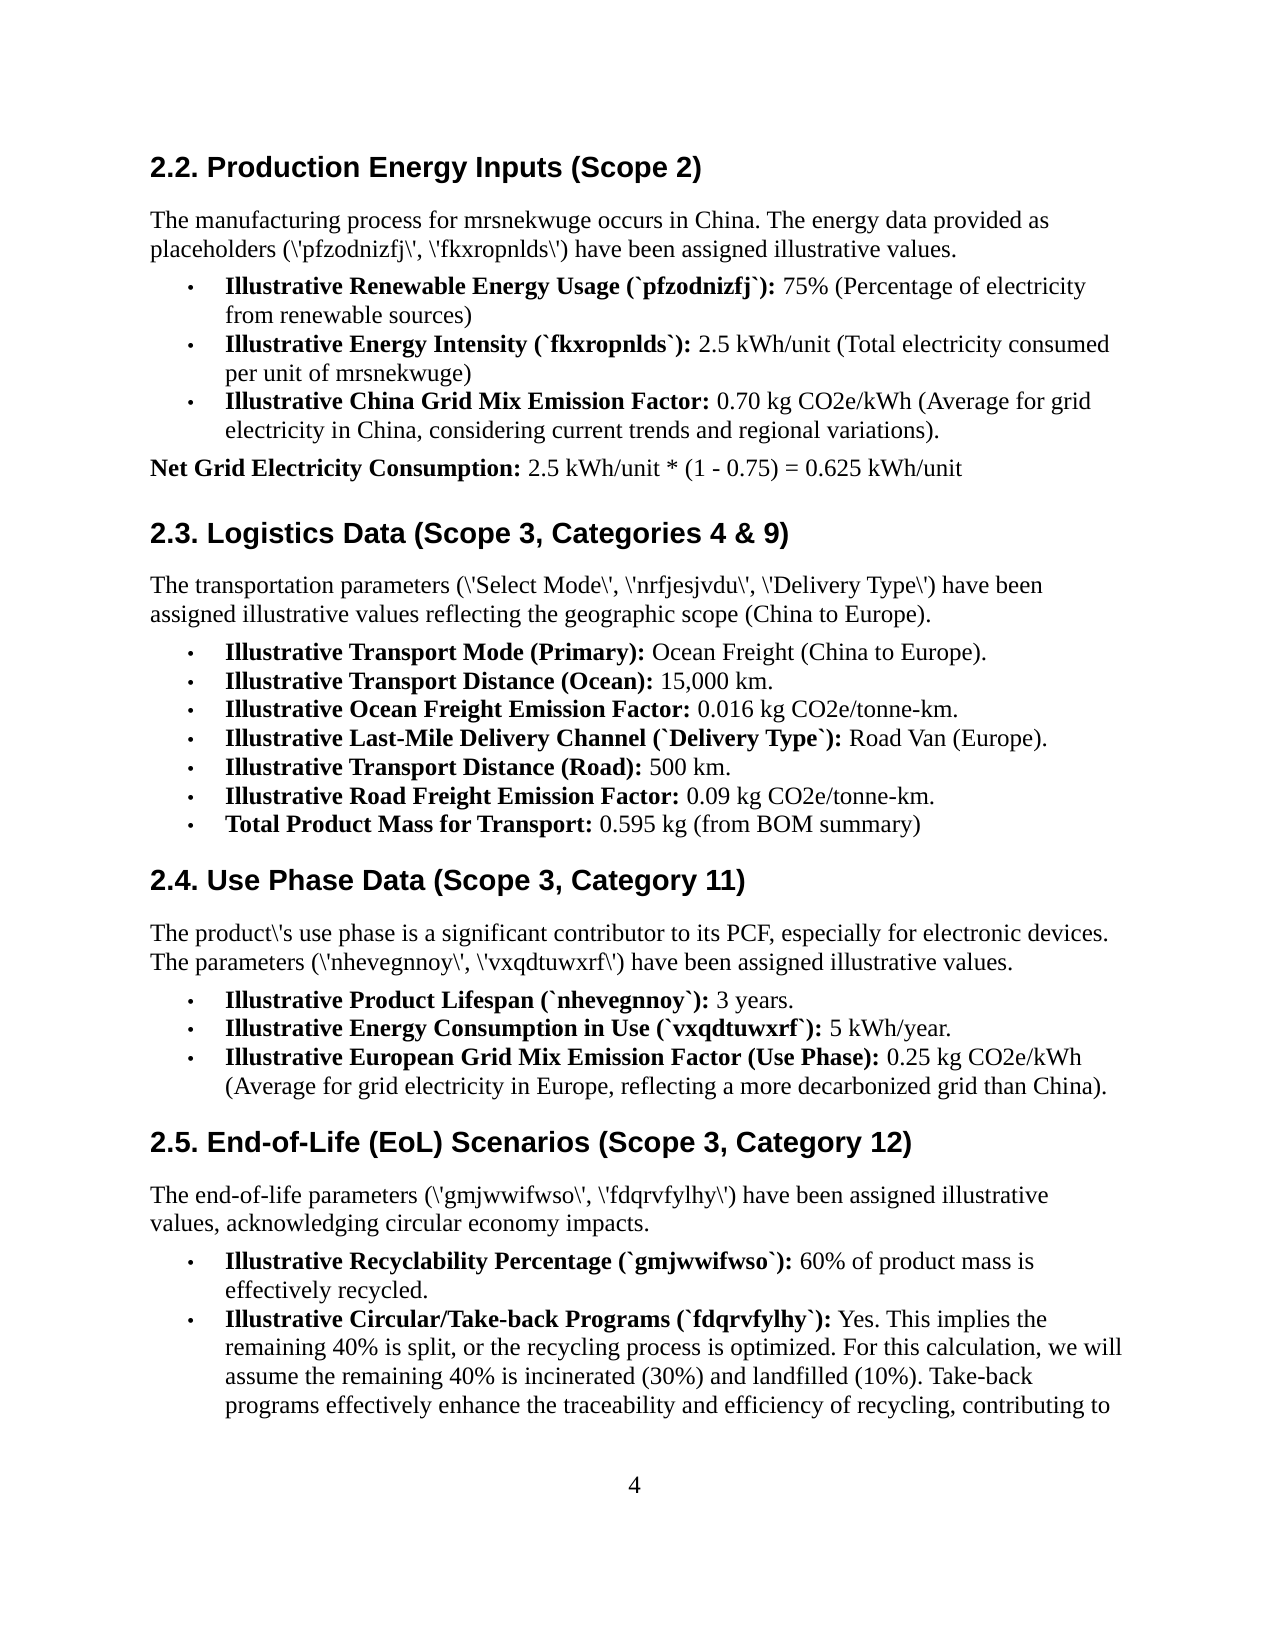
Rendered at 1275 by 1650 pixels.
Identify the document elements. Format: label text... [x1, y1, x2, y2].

list Illustrative Road Freight Emission Factor: 0.09 kg CO2e/tonne-km. [187, 781, 1125, 809]
text The end-of-life parameters (\'gmjwwifwso\', \'fdqrvfylhy\') have been assigned illustrative values, acknowledging circular economy impacts. [150, 1180, 1125, 1237]
list Total Product Mass for Transport: 0.595 kg (from BOM summary) [187, 809, 1125, 838]
list Illustrative Ocean Freight Emission Factor: 0.016 kg CO2e/tonne-km. [187, 694, 1125, 723]
list Illustrative Transport Distance (Ocean): 15,000 km. [187, 666, 1125, 694]
list Illustrative Energy Intensity (`fkxropnlds`): 2.5 kWh/unit (Total electricity consumed per unit of mrsnekwuge) [187, 329, 1125, 386]
text The product\'s use phase is a significant contributor to its PCF, especially for electronic devices. The parameters (\'nhevegnnoy\', \'vxqdtuwxrf\') have been assigned illustrative values. [150, 918, 1125, 976]
subtitle 2.5. End-of-Life (EoL) Scenarios (Scope 3, Category 12) [150, 1125, 1125, 1158]
list Illustrative Recyclability Percentage (`gmjwwifwso`): 60% of product mass is effectively recycled. [187, 1246, 1125, 1304]
subtitle 2.2. Production Energy Inputs (Scope 2) [150, 150, 1125, 183]
text Net Grid Electricity Consumption: 2.5 kWh/unit * (1 - 0.75) = 0.625 kWh/unit [150, 453, 1125, 482]
list Illustrative Transport Mode (Primary): Ocean Freight (China to Europe). [187, 637, 1125, 666]
list Illustrative Transport Distance (Road): 500 km. [187, 752, 1125, 781]
list Illustrative Last-Mile Delivery Channel (`Delivery Type`): Road Van (Europe). [187, 723, 1125, 752]
list Illustrative Circular/Take-back Programs (`fdqrvfylhy`): Yes. This implies the remaining 40% is split, or the recycling process is optimized. For this calculation, we will assume the remaining 40% is incinerated (30%) and landfilled (10%). Take-back programs effectively enhance the traceability and efficiency of recycling, contributing to [187, 1304, 1125, 1419]
subtitle 2.4. Use Phase Data (Scope 3, Category 11) [150, 863, 1125, 897]
list Illustrative Product Lifespan (`nhevegnnoy`): 3 years. [187, 985, 1125, 1013]
list Illustrative China Grid Mix Emission Factor: 0.70 kg CO2e/kWh (Average for grid electricity in China, considering current trends and regional variations). [187, 386, 1125, 444]
list Illustrative Energy Consumption in Use (`vxqdtuwxrf`): 5 kWh/year. [187, 1013, 1125, 1042]
list Illustrative Renewable Energy Usage (`pfzodnizfj`): 75% (Percentage of electricity from renewable sources) [187, 271, 1125, 329]
text The manufacturing process for mrsnekwuge occurs in China. The energy data provided as placeholders (\'pfzodnizfj\', \'fkxropnlds\') have been assigned illustrative values. [150, 205, 1125, 262]
text The transportation parameters (\'Select Mode\', \'nrfjesjvdu\', \'Delivery Type\') have been assigned illustrative values reflecting the geographic scope (China to Europe). [150, 571, 1125, 628]
list Illustrative European Grid Mix Emission Factor (Use Phase): 0.25 kg CO2e/kWh (Average for grid electricity in Europe, reflecting a more decarbonized grid than China). [187, 1042, 1125, 1100]
subtitle 2.3. Logistics Data (Scope 3, Categories 4 & 9) [150, 516, 1125, 549]
